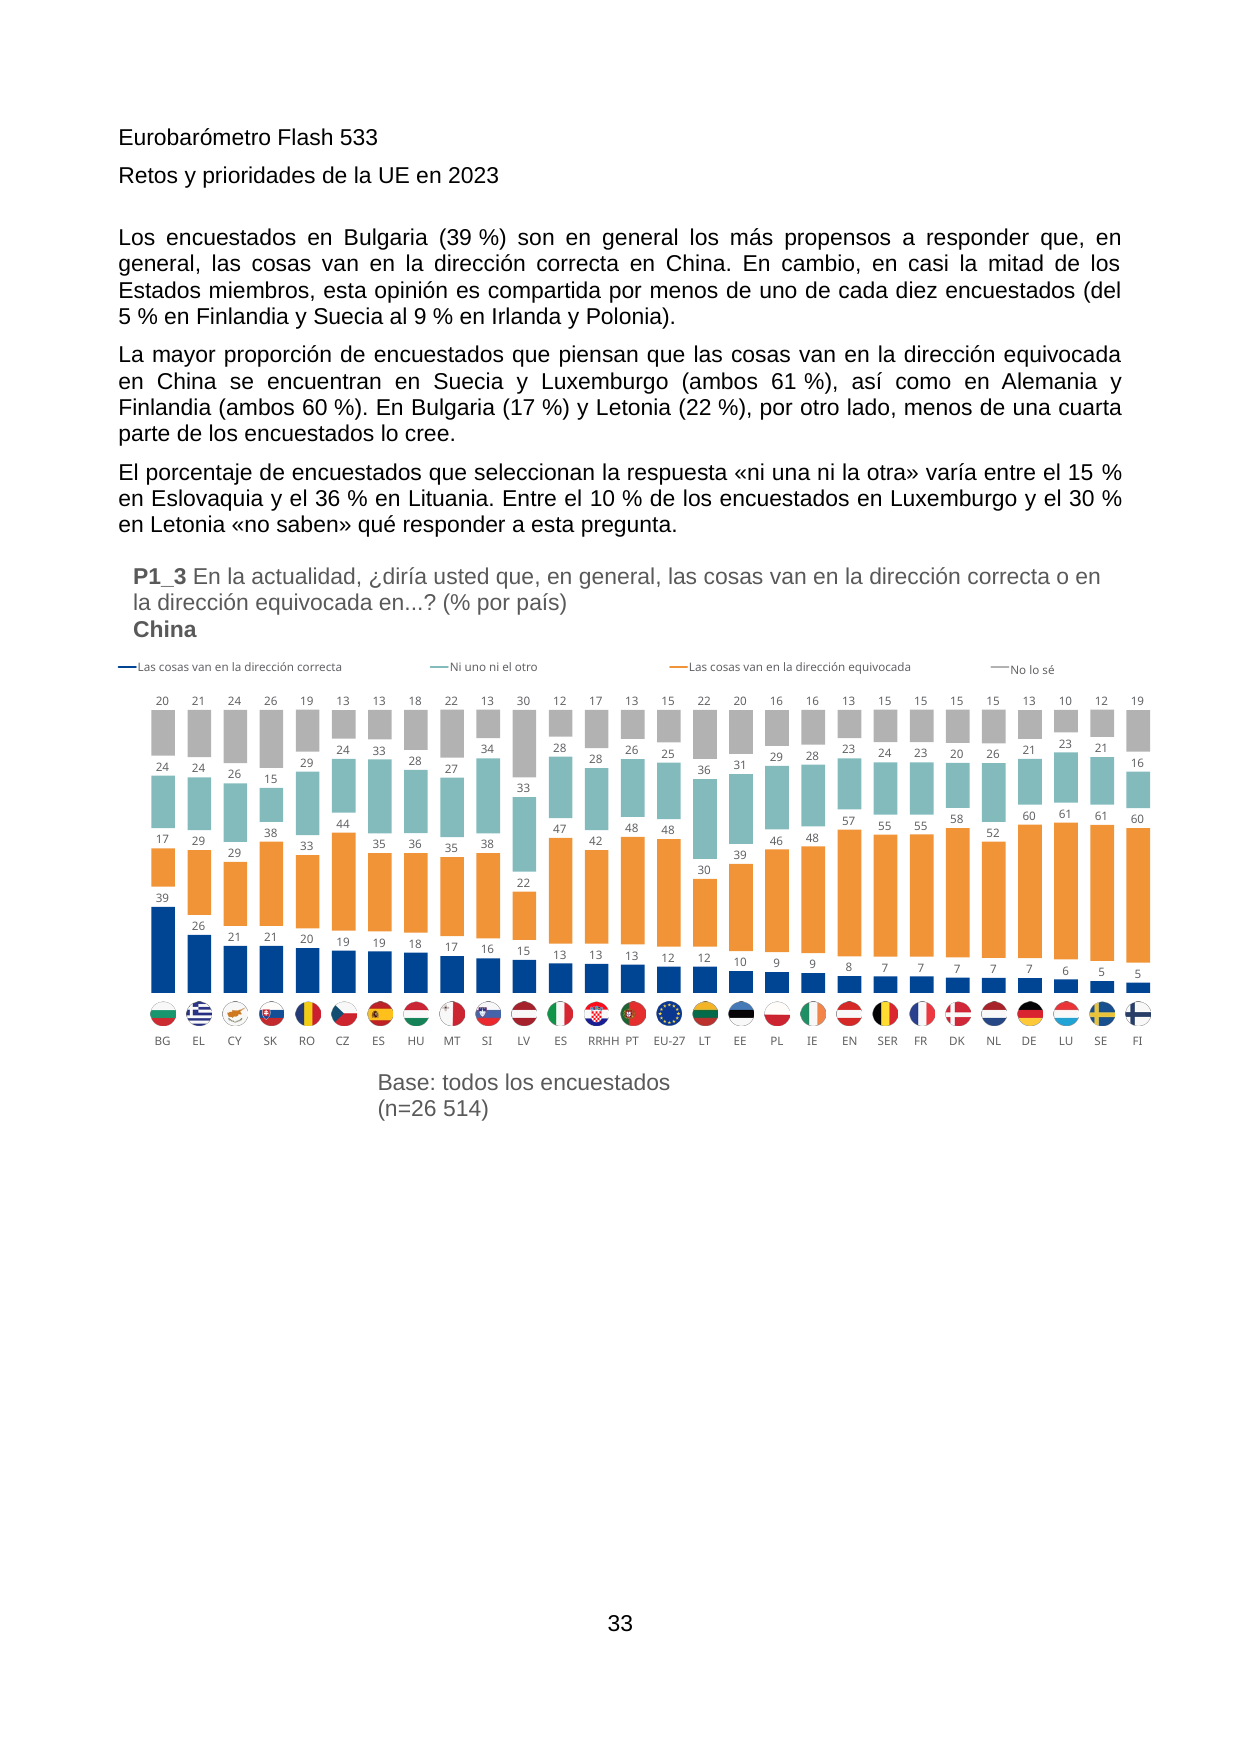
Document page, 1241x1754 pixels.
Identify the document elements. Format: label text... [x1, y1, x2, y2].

picture [728, 1001, 754, 1026]
picture [1125, 1001, 1151, 1026]
picture [331, 1001, 357, 1026]
picture [295, 1001, 321, 1026]
picture [981, 1001, 1007, 1026]
picture [656, 1001, 682, 1026]
picture [511, 1001, 537, 1026]
picture [872, 1001, 898, 1026]
picture [403, 1001, 429, 1026]
picture [1017, 1001, 1043, 1026]
picture [692, 1001, 718, 1026]
picture [186, 1001, 212, 1026]
picture [259, 1001, 284, 1026]
picture [150, 1001, 176, 1026]
picture [439, 1001, 465, 1026]
text La mayor proporción de encuestados que piensan que las cosas van en la dirección equivocada en China se encuentran en Suecia y Luxemburgo (ambos 61 %), así como en Alemania y Finlandia (ambos 60 %). En Bulgaria (17 %) y Letonia (22 %), por otro lado, menos de una cuarta parte de los encuestados lo cree. [118, 341, 1122, 447]
picture [547, 1001, 573, 1026]
picture [620, 1001, 646, 1026]
picture [367, 1001, 393, 1026]
picture [222, 1001, 248, 1026]
picture [800, 1001, 826, 1026]
picture [764, 1001, 790, 1026]
text El porcentaje de encuestados que seleccionan la respuesta «ni una ni la otra» varía entre el 15 % en Eslovaquia y el 36 % en Lituania. Entre el 10 % de los encuestados en Luxemburgo y el 30 % en Letonia «no saben» qué responder a esta pregunta. [118, 459, 1122, 538]
picture [475, 1001, 501, 1026]
picture [909, 1001, 935, 1026]
picture [584, 1001, 609, 1026]
text Los encuestados en Bulgaria (39 %) son en general los más propensos a responder que, en general, las cosas van en la dirección correcta en China. En cambio, en casi la mitad de los Estados miembros, esta opinión es compartida por menos de uno de cada diez encuestados (del 5 % en Finlandia y Suecia al 9 % en Irlanda y Polonia). [118, 224, 1122, 329]
picture [1089, 1001, 1115, 1026]
picture [836, 1001, 862, 1026]
picture [945, 1001, 971, 1026]
picture [1053, 1001, 1079, 1026]
